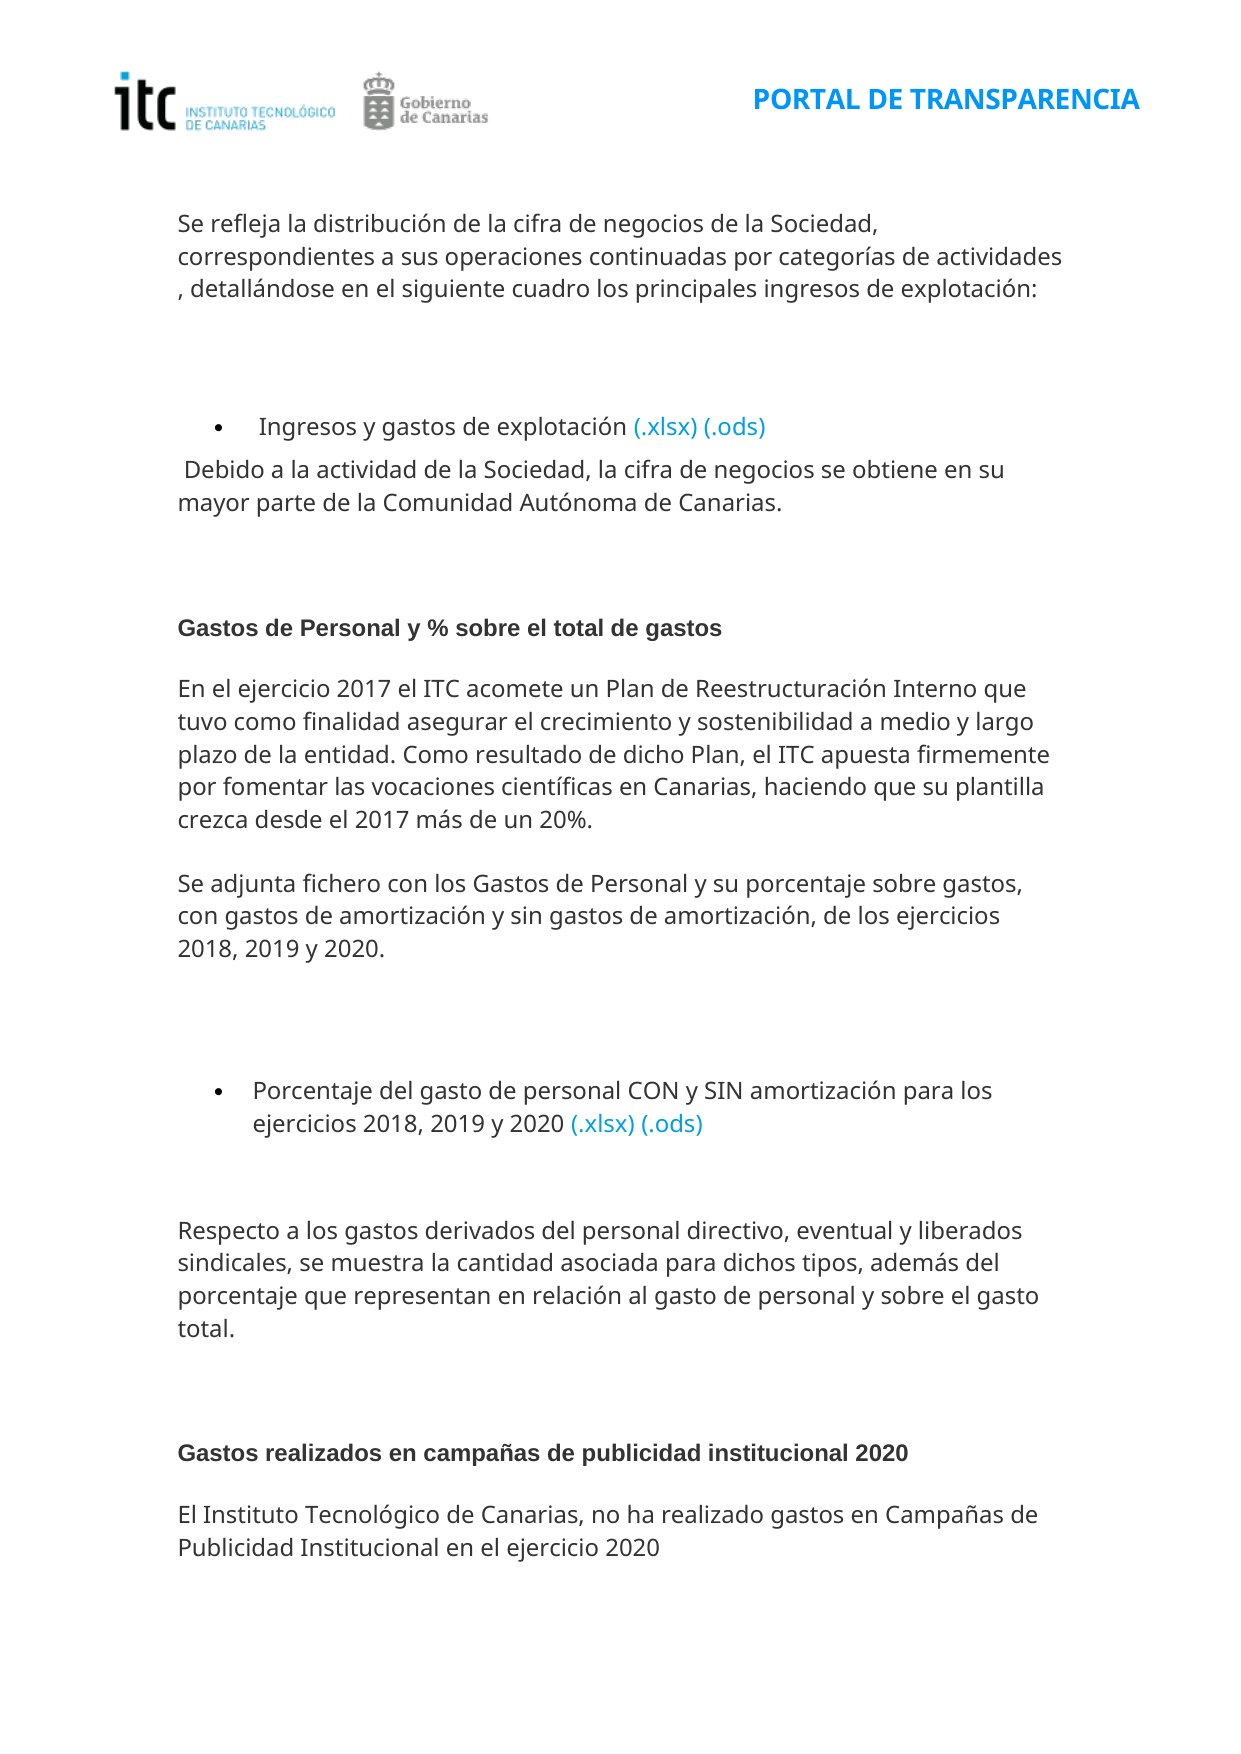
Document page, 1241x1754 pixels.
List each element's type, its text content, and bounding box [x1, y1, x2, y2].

text Se refleja la distribución de la cifra de negocios de la Sociedad, correspondientes a sus operaciones continuadas por categorías de actividades , detallándose en el siguiente cuadro los principales ingresos de explotación: [177, 207, 1063, 304]
list Ingresos y gastos de explotación (.xlsx) (.ods) [215, 410, 1063, 443]
list Porcentaje del gasto de personal CON y SIN amortización para los ejercicios 2018, 2019 y 2020 (.xlsx) (.ods) [215, 1074, 1063, 1139]
text Respecto a los gastos derivados del personal directivo, eventual y liberados sindicales, se muestra la cantidad asociada para dichos tipos, además del porcentaje que representan en relación al gasto de personal y sobre el gasto total. [177, 1214, 1063, 1344]
text Se adjunta fichero con los Gastos de Personal y su porcentaje sobre gastos, con gastos de amortización y sin gastos de amortización, de los ejercicios 2018, 2019 y 2020. [177, 867, 1063, 964]
text Gastos realizados en campañas de publicidad institucional 2020 [177, 1439, 1063, 1467]
text Debido a la actividad de la Sociedad, la cifra de negocios se obtiene en su mayor parte de la Comunidad Autónoma de Canarias. [177, 453, 1063, 518]
text Gastos de Personal y % sobre el total de gastos [177, 613, 1063, 641]
text El Instituto Tecnológico de Canarias, no ha realizado gastos en Campañas de Publicidad Institucional en el ejercicio 2020 [177, 1498, 1063, 1563]
text En el ejercicio 2017 el ITC acomete un Plan de Reestructuración Interno que tuvo como finalidad asegurar el crecimiento y sostenibilidad a medio y largo plazo de la entidad. Como resultado de dicho Plan, el ITC apuesta firmemente por fomentar las vocaciones científicas en Canarias, haciendo que su plantilla crezca desde el 2017 más de un 20%. [177, 672, 1063, 835]
